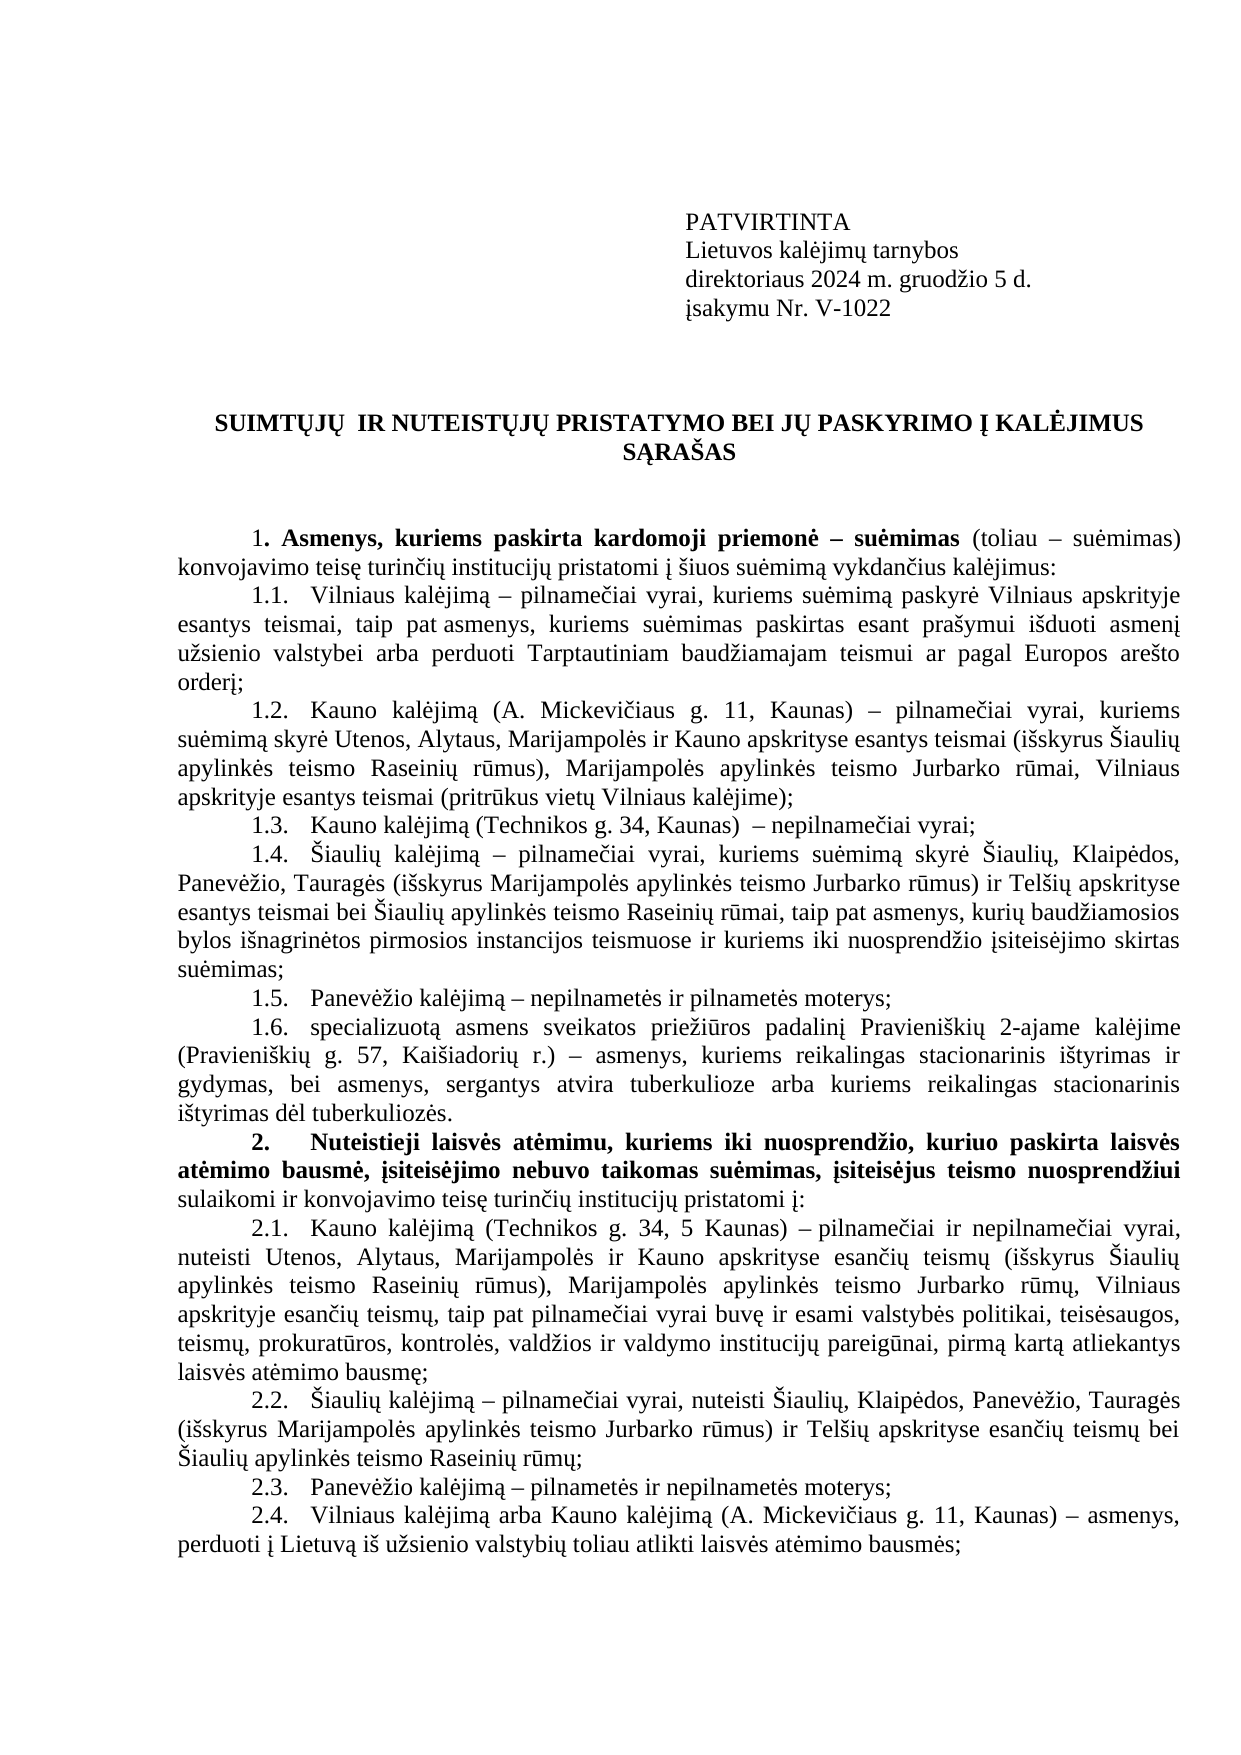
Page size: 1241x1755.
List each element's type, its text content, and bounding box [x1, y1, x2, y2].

text 1.3. Kauno kalėjimą (Technikos g. 34, Kaunas) – nepilnamečiai vyrai; [177, 810, 1181, 839]
text PATVIRTINTA [177, 207, 1181, 235]
text 2.4. Vilniaus kalėjimą arba Kauno kalėjimą (A. Mickevičiaus g. 11, Kaunas) – asmenys, perduoti į Lietuvą iš užsienio valstybių toliau atlikti laisvės atėmimo bausmės; [177, 1500, 1181, 1558]
text 2. Nuteistieji laisvės atėmimu, kuriems iki nuosprendžio, kuriuo paskirta laisvės atėmimo bausmė, įsiteisėjimo nebuvo taikomas suėmimas, įsiteisėjus teismo nuosprendžiui sulaikomi ir konvojavimo teisę turinčių institucijų pristatomi į: [177, 1127, 1181, 1213]
text 1.1. Vilniaus kalėjimą – pilnamečiai vyrai, kuriems suėmimą paskyrė Vilniaus apskrityje esantys teismai, taip pat asmenys, kuriems suėmimas paskirtas esant prašymui išduoti asmenį užsienio valstybei arba perduoti Tarptautiniam baudžiamajam teismui ar pagal Europos arešto orderį; [177, 580, 1181, 695]
text 1.4. Šiaulių kalėjimą – pilnamečiai vyrai, kuriems suėmimą skyrė Šiaulių, Klaipėdos, Panevėžio, Tauragės (išskyrus Marijampolės apylinkės teismo Jurbarko rūmus) ir Telšių apskrityse esantys teismai bei Šiaulių apylinkės teismo Raseinių rūmai, taip pat asmenys, kurių baudžiamosios bylos išnagrinėtos pirmosios instancijos teismuose ir kuriems iki nuosprendžio įsiteisėjimo skirtas suėmimas; [177, 839, 1181, 983]
text Lietuvos kalėjimų tarnybos [177, 235, 1181, 264]
text direktoriaus 2024 m. gruodžio 5 d. [177, 264, 1181, 293]
text 2.2. Šiaulių kalėjimą – pilnamečiai vyrai, nuteisti Šiaulių, Klaipėdos, Panevėžio, Tauragės (išskyrus Marijampolės apylinkės teismo Jurbarko rūmus) ir Telšių apskrityse esančių teismų bei Šiaulių apylinkės teismo Raseinių rūmų; [177, 1385, 1181, 1472]
text 1.5. Panevėžio kalėjimą – nepilnametės ir pilnametės moterys; [177, 983, 1181, 1012]
text 2.3. Panevėžio kalėjimą – pilnametės ir nepilnametės moterys; [177, 1472, 1181, 1500]
text 1.2. Kauno kalėjimą (A. Mickevičiaus g. 11, Kaunas) – pilnamečiai vyrai, kuriems suėmimą skyrė Utenos, Alytaus, Marijampolės ir Kauno apskrityse esantys teismai (išskyrus Šiaulių apylinkės teismo Raseinių rūmus), Marijampolės apylinkės teismo Jurbarko rūmai, Vilniaus apskrityje esantys teismai (pritrūkus vietų Vilniaus kalėjime); [177, 695, 1181, 810]
text SUIMTŲJŲ IR NUTEISTŲJŲ PRISTATYMO bei JŲ PASKYRIMO Į kalėjimus sąrašas [177, 408, 1181, 465]
text 1. Asmenys, kuriems paskirta kardomoji priemonė – suėmimas (toliau – suėmimas) konvojavimo teisę turinčių institucijų pristatomi į šiuos suėmimą vykdančius kalėjimus: [177, 523, 1181, 580]
text įsakymu Nr. V-1022 [177, 293, 1181, 322]
text 2.1. Kauno kalėjimą (Technikos g. 34, 5 Kaunas) – pilnamečiai ir nepilnamečiai vyrai, nuteisti Utenos, Alytaus, Marijampolės ir Kauno apskrityse esančių teismų (išskyrus Šiaulių apylinkės teismo Raseinių rūmus), Marijampolės apylinkės teismo Jurbarko rūmų, Vilniaus apskrityje esančių teismų, taip pat pilnamečiai vyrai buvę ir esami valstybės politikai, teisėsaugos, teismų, prokuratūros, kontrolės, valdžios ir valdymo institucijų pareigūnai, pirmą kartą atliekantys laisvės atėmimo bausmę; [177, 1213, 1181, 1385]
text 1.6. specializuotą asmens sveikatos priežiūros padalinį Pravieniškių 2-ajame kalėjime (Pravieniškių g. 57, Kaišiadorių r.) – asmenys, kuriems reikalingas stacionarinis ištyrimas ir gydymas, bei asmenys, sergantys atvira tuberkulioze arba kuriems reikalingas stacionarinis ištyrimas dėl tuberkuliozės. [177, 1012, 1181, 1127]
